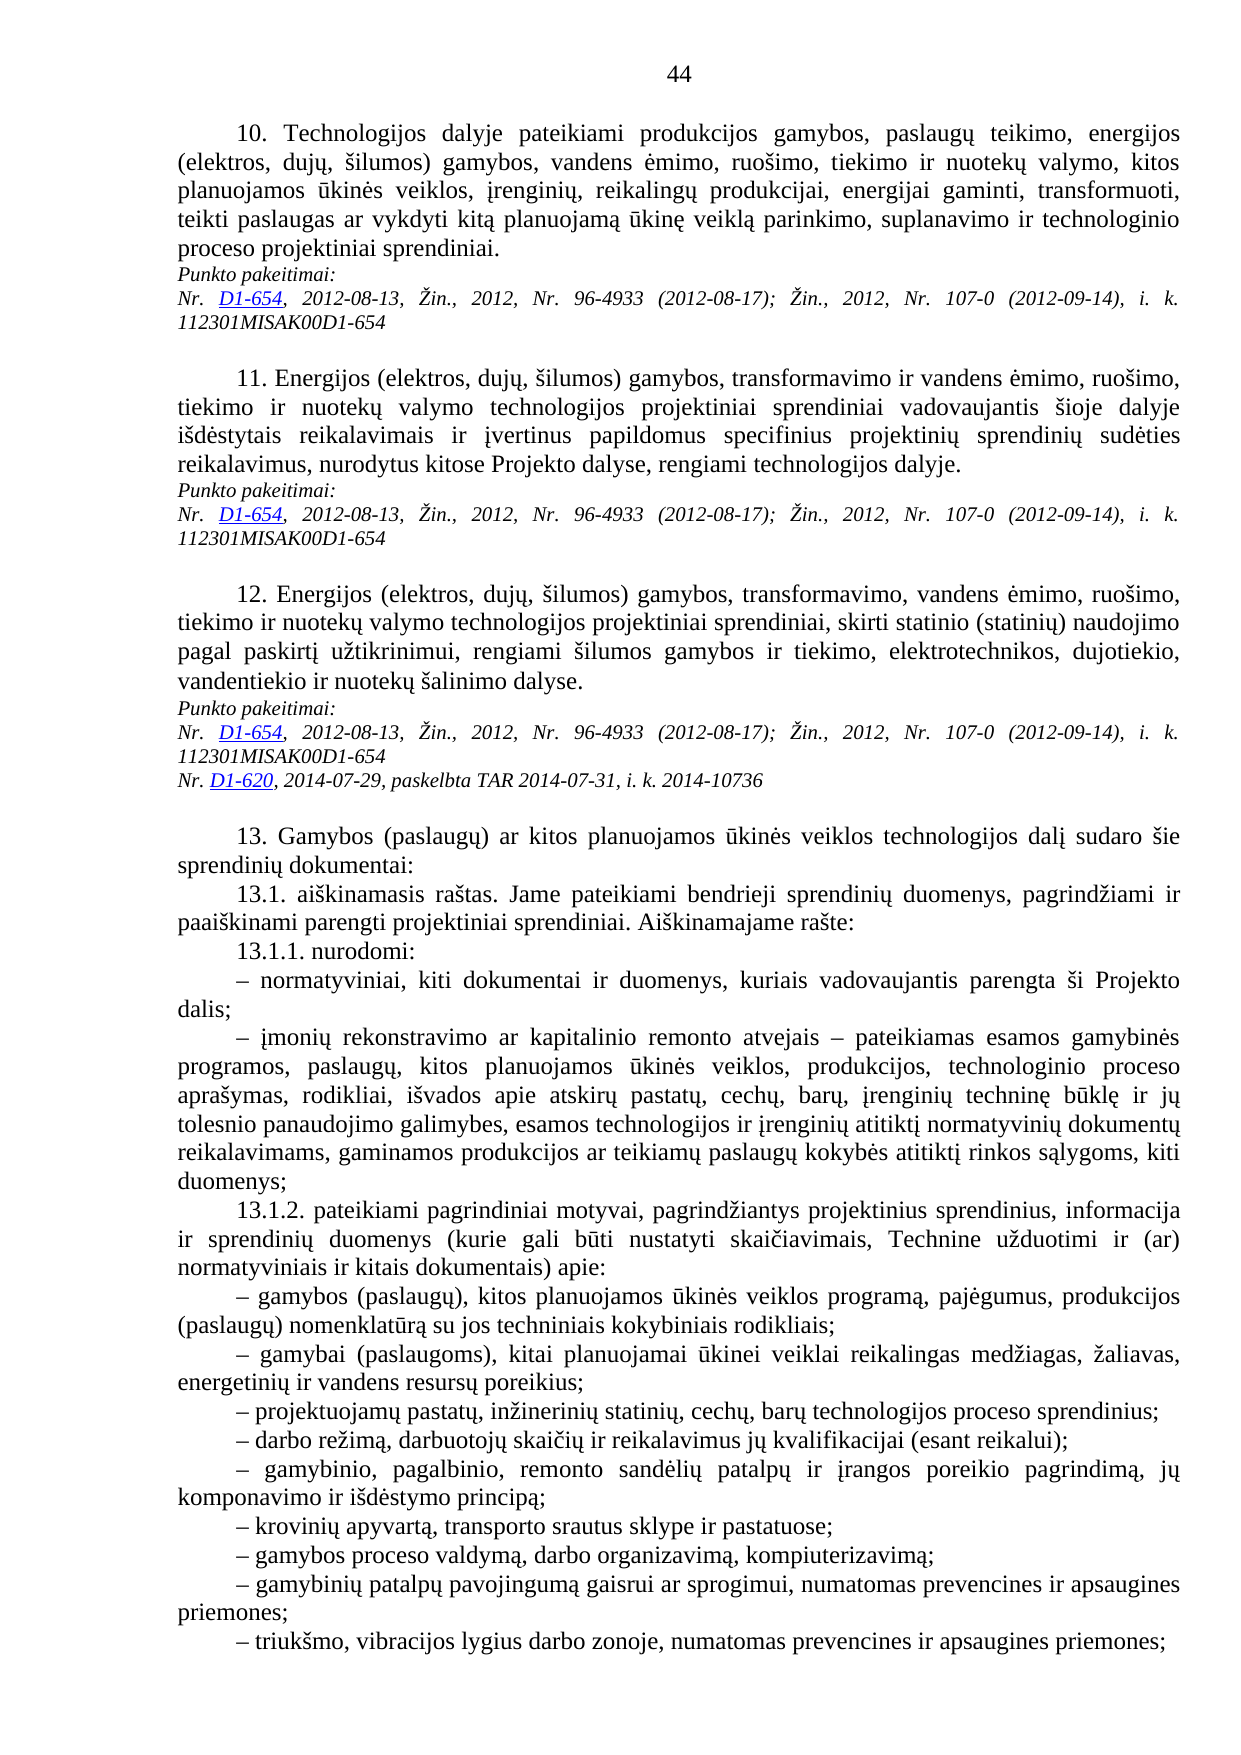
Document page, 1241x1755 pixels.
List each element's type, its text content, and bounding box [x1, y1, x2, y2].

text Nr. D1-620, 2014-07-29, paskelbta TAR 2014-07-31, i. k. 2014-10736 [177, 768, 1181, 792]
text Punkto pakeitimai: [177, 696, 1181, 720]
text – gamybos (paslaugų), kitos planuojamos ūkinės veiklos programą, pajėgumus, produkcijos (paslaugų) nomenklatūrą su jos techniniais kokybiniais rodikliais; [177, 1281, 1181, 1339]
text – triukšmo, vibracijos lygius darbo zonoje, numatomas prevencines ir apsaugines priemones; [177, 1626, 1181, 1655]
text – gamybos proceso valdymą, darbo organizavimą, kompiuterizavimą; [177, 1540, 1181, 1569]
text – įmonių rekonstravimo ar kapitalinio remonto atvejais – pateikiamas esamos gamybinės programos, paslaugų, kitos planuojamos ūkinės veiklos, produkcijos, technologinio proceso aprašymas, rodikliai, išvados apie atskirų pastatų, cechų, barų, įrenginių techninę būklę ir jų tolesnio panaudojimo galimybes, esamos technologijos ir įrenginių atitiktį normatyvinių dokumentų reikalavimams, gaminamos produkcijos ar teikiamų paslaugų kokybės atitiktį rinkos sąlygoms, kiti duomenys; [177, 1022, 1181, 1195]
text 10. Technologijos dalyje pateikiami produkcijos gamybos, paslaugų teikimo, energijos (elektros, dujų, šilumos) gamybos, vandens ėmimo, ruošimo, tiekimo ir nuotekų valymo, kitos planuojamos ūkinės veiklos, įrenginių, reikalingų produkcijai, energijai gaminti, transformuoti, teikti paslaugas ar vykdyti kitą planuojamą ūkinę veiklą parinkimo, suplanavimo ir technologinio proceso projektiniai sprendiniai. [177, 118, 1181, 262]
text 12. Energijos (elektros, dujų, šilumos) gamybos, transformavimo, vandens ėmimo, ruošimo, tiekimo ir nuotekų valymo technologijos projektiniai sprendiniai, skirti statinio (statinių) naudojimo pagal paskirtį užtikrinimui, rengiami šilumos gamybos ir tiekimo, elektrotechnikos, dujotiekio, vandentiekio ir nuotekų šalinimo dalyse. [177, 579, 1181, 696]
text – projektuojamų pastatų, inžinerinių statinių, cechų, barų technologijos proceso sprendinius; [177, 1396, 1181, 1425]
text – gamybai (paslaugoms), kitai planuojamai ūkinei veiklai reikalingas medžiagas, žaliavas, energetinių ir vandens resursų poreikius; [177, 1339, 1181, 1396]
text – gamybinio, pagalbinio, remonto sandėlių patalpų ir įrangos poreikio pagrindimą, jų komponavimo ir išdėstymo principą; [177, 1454, 1181, 1511]
text 13. Gamybos (paslaugų) ar kitos planuojamos ūkinės veiklos technologijos dalį sudaro šie sprendinių dokumentai: [177, 821, 1181, 879]
text 11. Energijos (elektros, dujų, šilumos) gamybos, transformavimo ir vandens ėmimo, ruošimo, tiekimo ir nuotekų valymo technologijos projektiniai sprendiniai vadovaujantis šioje dalyje išdėstytais reikalavimais ir įvertinus papildomus specifinius projektinių sprendinių sudėties reikalavimus, nurodytus kitose Projekto dalyse, rengiami technologijos dalyje. [177, 363, 1181, 478]
text Nr. D1-654, 2012-08-13, Žin., 2012, Nr. 96-4933 (2012-08-17); Žin., 2012, Nr. 107-0 (2012-09-14), i. k. 112301MISAK00D1-654 [177, 286, 1181, 334]
text – darbo režimą, darbuotojų skaičių ir reikalavimus jų kvalifikacijai (esant reikalui); [177, 1425, 1181, 1454]
text Punkto pakeitimai: [177, 262, 1181, 286]
text – gamybinių patalpų pavojingumą gaisrui ar sprogimui, numatomas prevencines ir apsaugines priemones; [177, 1569, 1181, 1626]
text 13.1. aiškinamasis raštas. Jame pateikiami bendrieji sprendinių duomenys, pagrindžiami ir paaiškinami parengti projektiniai sprendiniai. Aiškinamajame rašte: [177, 879, 1181, 936]
text Nr. D1-654, 2012-08-13, Žin., 2012, Nr. 96-4933 (2012-08-17); Žin., 2012, Nr. 107-0 (2012-09-14), i. k. 112301MISAK00D1-654 [177, 720, 1181, 768]
text 13.1.1. nurodomi: [177, 936, 1181, 965]
text Punkto pakeitimai: [177, 478, 1181, 502]
text – normatyviniai, kiti dokumentai ir duomenys, kuriais vadovaujantis parengta ši Projekto dalis; [177, 965, 1181, 1022]
text – krovinių apyvartą, transporto srautus sklype ir pastatuose; [177, 1511, 1181, 1540]
text Nr. D1-654, 2012-08-13, Žin., 2012, Nr. 96-4933 (2012-08-17); Žin., 2012, Nr. 107-0 (2012-09-14), i. k. 112301MISAK00D1-654 [177, 502, 1181, 550]
text 13.1.2. pateikiami pagrindiniai motyvai, pagrindžiantys projektinius sprendinius, informacija ir sprendinių duomenys (kurie gali būti nustatyti skaičiavimais, Technine užduotimi ir (ar) normatyviniais ir kitais dokumentais) apie: [177, 1195, 1181, 1281]
